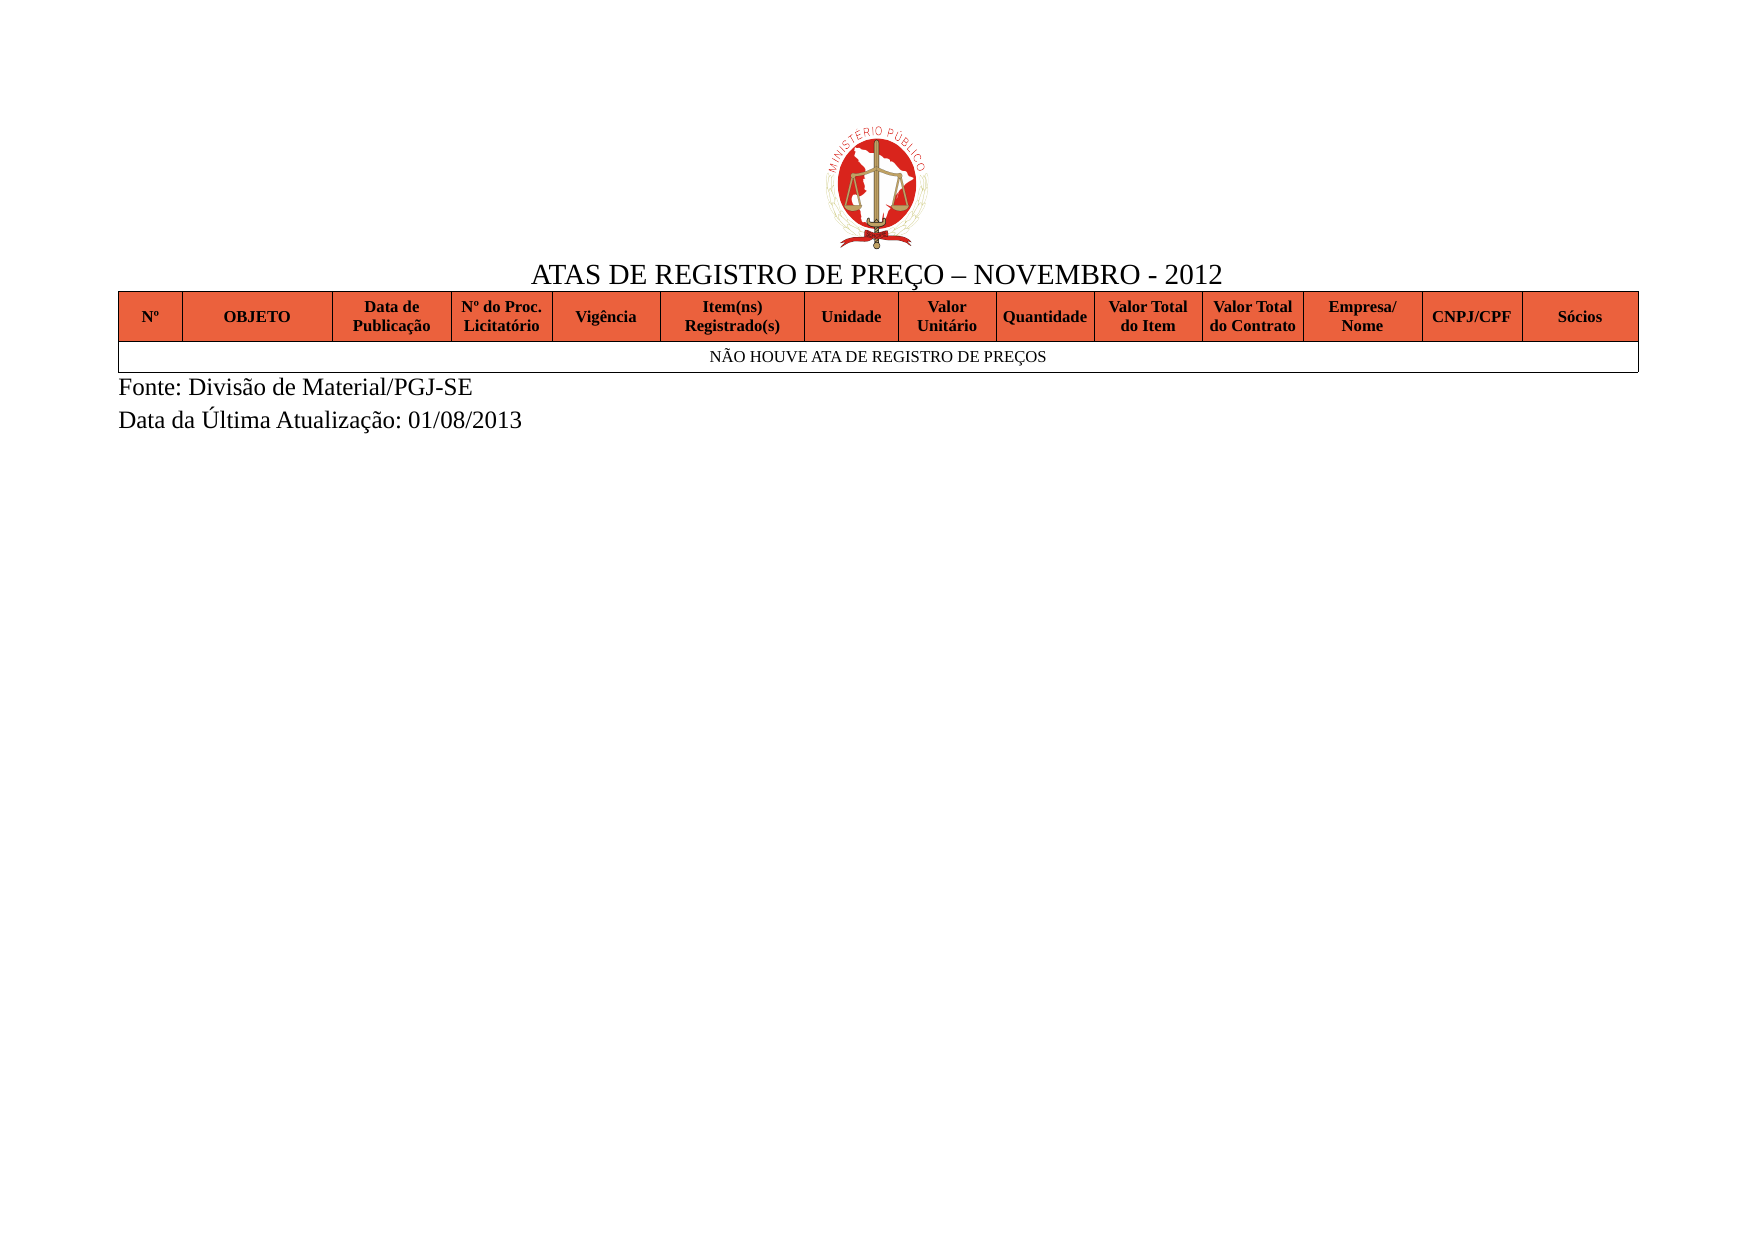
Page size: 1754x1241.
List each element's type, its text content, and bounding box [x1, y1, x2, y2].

table_header Valor Unitário [899, 292, 996, 341]
table_header Empresa/Nome [1304, 292, 1422, 341]
table_header Valor Total do Item [1095, 292, 1202, 341]
table_cell NÃO HOUVE ATA DE REGISTRO DE PREÇOS [119, 342, 1638, 372]
table_header Item(ns) Registrado(s) [661, 292, 804, 341]
table_header Sócios [1523, 292, 1638, 341]
table_header Vigência [553, 292, 660, 341]
table_header CNPJ/CPF [1423, 292, 1522, 341]
table_header Nº [119, 292, 182, 341]
table_header Quantidade [997, 292, 1094, 341]
table_header OBJETO [183, 292, 332, 341]
table_header Data de Publicação [333, 292, 451, 341]
table_header Valor Total do Contrato [1203, 292, 1303, 341]
table_header Unidade [805, 292, 898, 341]
table_header Nº do Proc. Licitatório [452, 292, 552, 341]
text Fonte: Divisão de Material/PGJ-SE Data da Última Atualização: 01/08/2013 [118, 373, 1636, 434]
